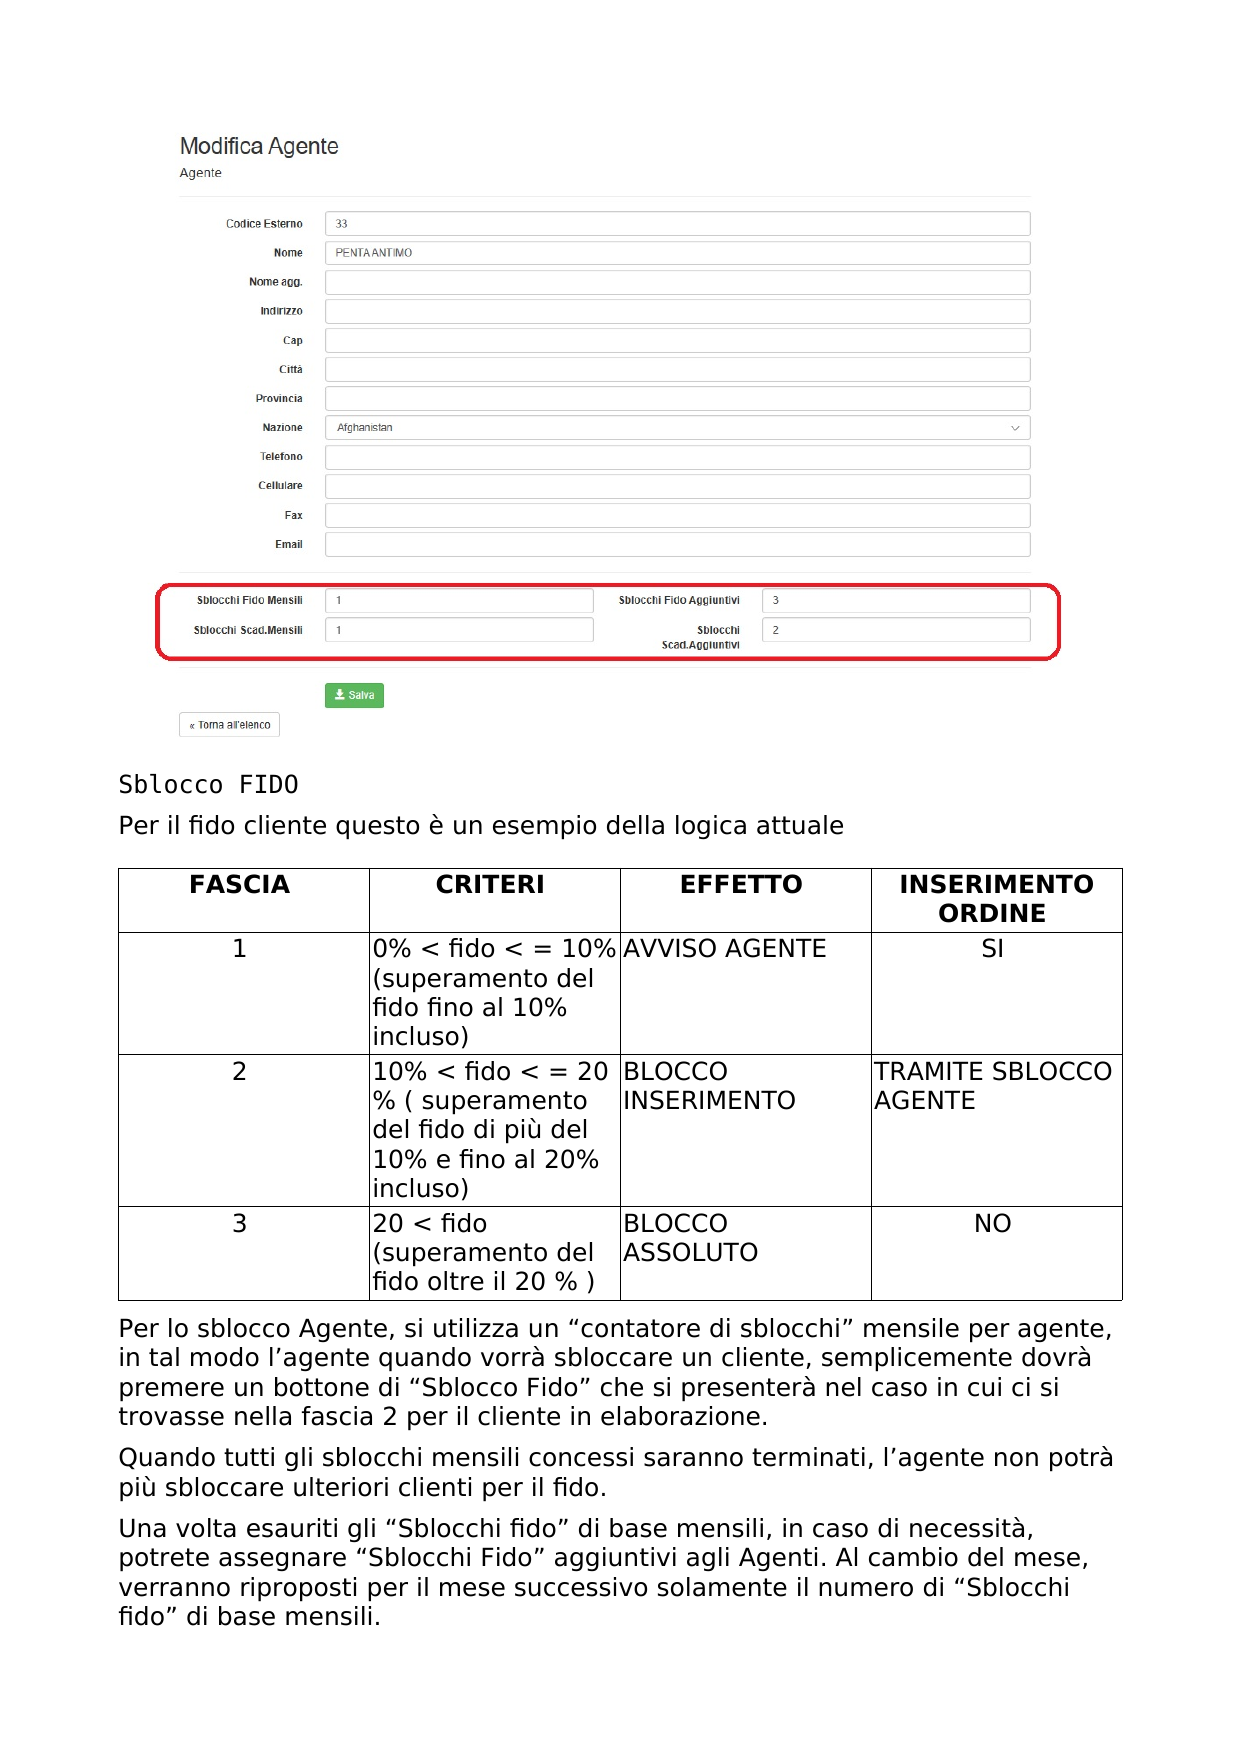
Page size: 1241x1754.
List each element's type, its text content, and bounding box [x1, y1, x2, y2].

table_cell AVVISO AGENTE [621, 933, 871, 1054]
text Una volta esauriti gli “Sblocchi fido” di base mensili, in caso di necessità, potrete assegnare “Sblocchi Fido” aggiuntivi agli Agenti. Al cambio del mese, verranno riproposti per il mese successivo solamente il numero di “Sblocchi fido” di base mensili. [118, 1514, 1122, 1631]
table_cell 0% < fido < = 10% (superamento del fido fino al 10% incluso) [370, 933, 620, 1054]
table_header EFFETTO [621, 869, 871, 932]
table_cell 1 [119, 933, 369, 1054]
table_cell NO [872, 1207, 1122, 1299]
table_cell 20 < fido (superamento del fido oltre il 20 % ) [370, 1207, 620, 1299]
text Per il fido cliente questo è un esempio della logica attuale [118, 811, 1122, 840]
table_cell BLOCCO ASSOLUTO [621, 1207, 871, 1299]
table_header INSERIMENTO ORDINE [872, 869, 1122, 932]
table_cell SI [872, 933, 1122, 1054]
picture [118, 118, 1123, 758]
table_header CRITERI [370, 869, 620, 932]
text Sblocco FIDO [118, 770, 1122, 799]
table_cell 2 [119, 1055, 369, 1206]
table_header FASCIA [119, 869, 369, 932]
table_cell TRAMITE SBLOCCO AGENTE [872, 1055, 1122, 1206]
text Per lo sblocco Agente, si utilizza un “contatore di sblocchi” mensile per agente, in tal modo l’agente quando vorrà sbloccare un cliente, semplicemente dovrà premere un bottone di “Sblocco Fido” che si presenterà nel caso in cui ci si trovasse nella fascia 2 per il cliente in elaborazione. [118, 1314, 1122, 1431]
table_cell 3 [119, 1207, 369, 1299]
table_cell 10% < fido < = 20 % ( superamento del fido di più del 10% e fino al 20% incluso) [370, 1055, 620, 1206]
table_cell BLOCCO INSERIMENTO [621, 1055, 871, 1206]
text Quando tutti gli sblocchi mensili concessi saranno terminati, l’agente non potrà più sbloccare ulteriori clienti per il fido. [118, 1443, 1122, 1502]
